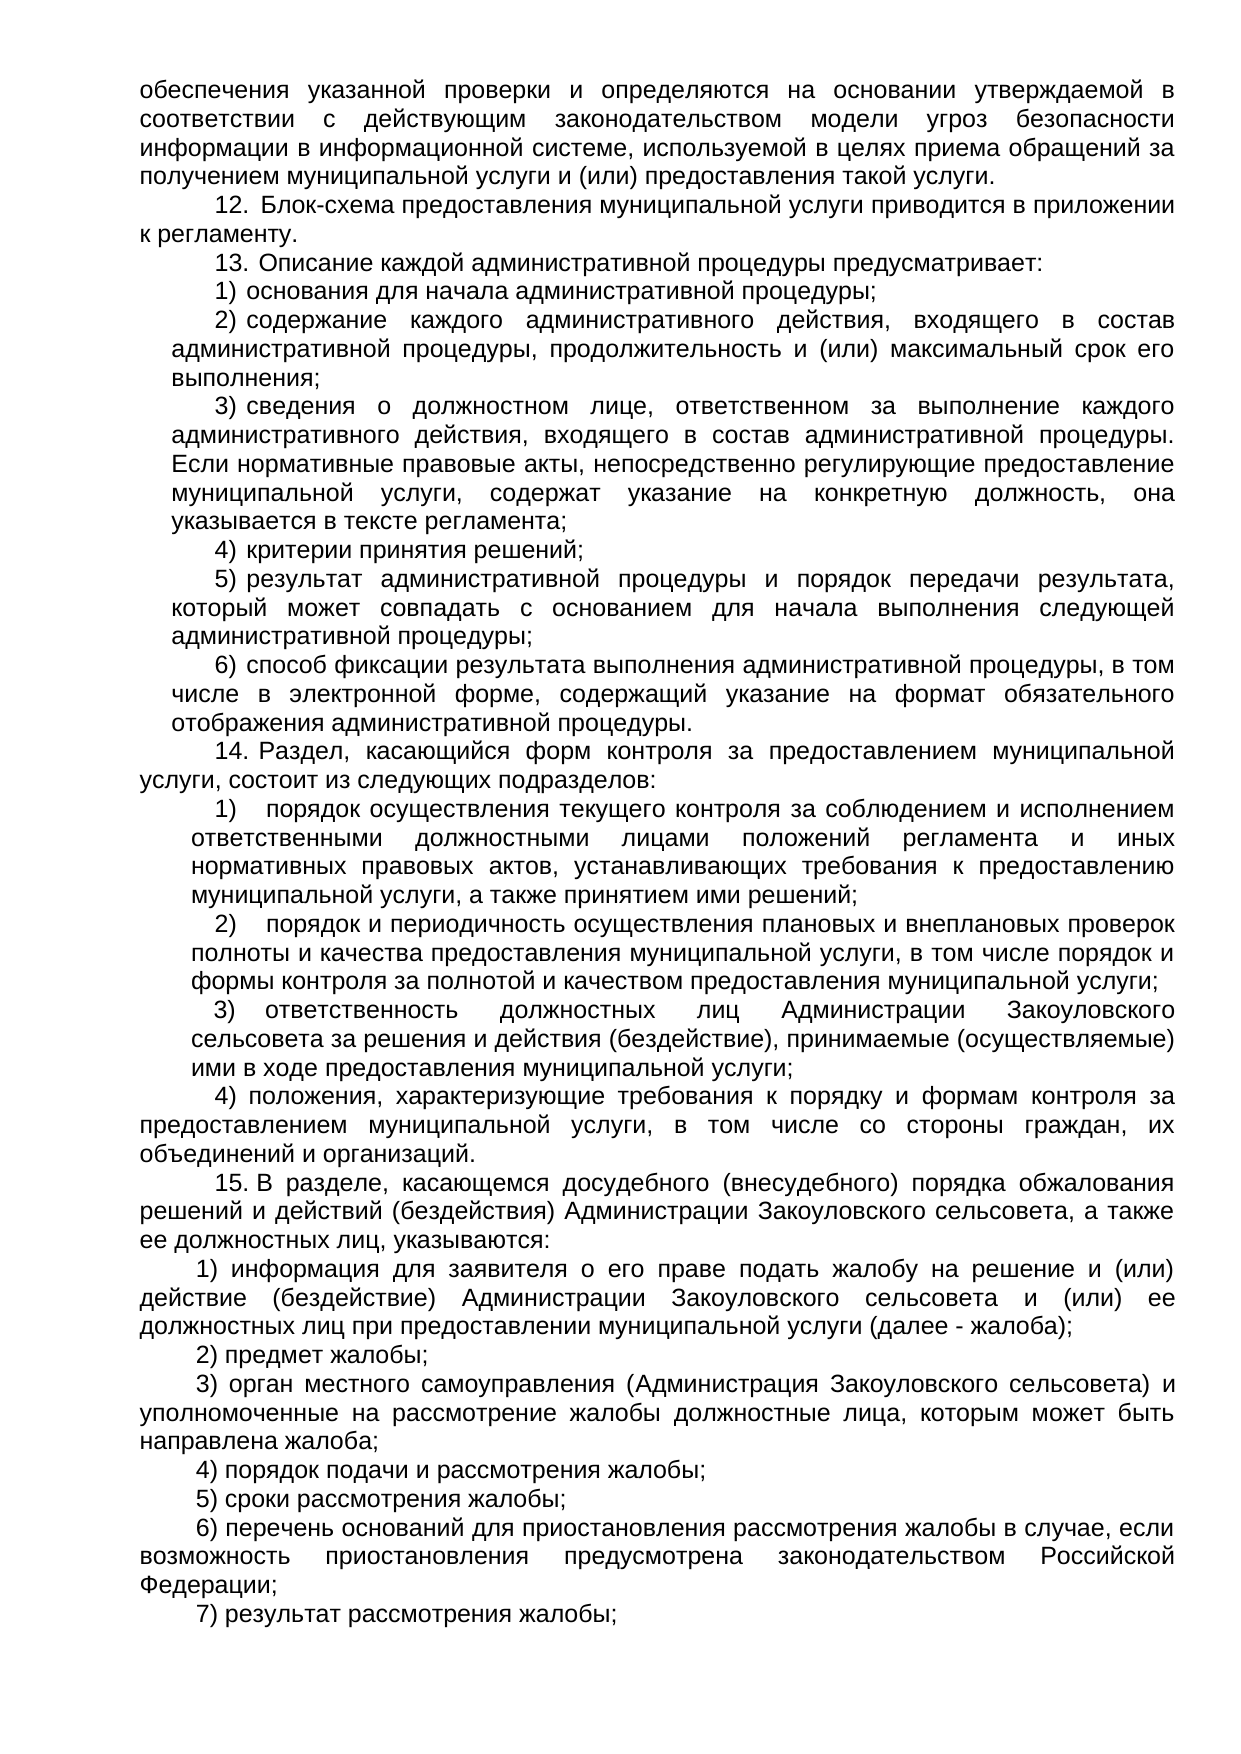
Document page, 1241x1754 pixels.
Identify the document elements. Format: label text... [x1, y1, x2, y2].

text 12. Блок-схема предоставления муниципальной услуги приводится в приложении к регламенту. [139, 190, 1176, 247]
list критерии принятия решений; [139, 535, 1176, 564]
text 13. Описание каждой административной процедуры предусматривает: [139, 247, 1176, 276]
text 3) орган местного самоуправления (Администрация Закоуловского сельсовета) и уполномоченные на рассмотрение жалобы должностные лица, которым может быть направлена жалоба; [139, 1369, 1176, 1455]
text 6) перечень оснований для приостановления рассмотрения жалобы в случае, если возможность приостановления предусмотрена законодательством Российской Федерации; [139, 1512, 1176, 1599]
list порядок осуществления текущего контроля за соблюдением и исполнением ответственными должностными лицами положений регламента и иных нормативных правовых актов, устанавливающих требования к предоставлению муниципальной услуги, а также принятием ими решений; [139, 794, 1176, 909]
list способ фиксации результата выполнения административной процедуры, в том числе в электронной форме, содержащий указание на формат обязательного отображения административной процедуры. [139, 650, 1176, 736]
text 2) предмет жалобы; [139, 1340, 1176, 1369]
text 1) информация для заявителя о его праве подать жалобу на решение и (или) действие (бездействие) Администрации Закоуловского сельсовета и (или) ее должностных лиц при предоставлении муниципальной услуги (далее - жалоба); [139, 1254, 1176, 1340]
text 15. В разделе, касающемся досудебного (внесудебного) порядка обжалования решений и действий (бездействия) Администрации Закоуловского сельсовета, а также ее должностных лиц, указываются: [139, 1167, 1176, 1254]
list порядок и периодичность осуществления плановых и внеплановых проверок полноты и качества предоставления муниципальной услуги, в том числе порядок и формы контроля за полнотой и качеством предоставления муниципальной услуги; [139, 909, 1176, 995]
text 4) положения, характеризующие требования к порядку и формам контроля за предоставлением муниципальной услуги, в том числе со стороны граждан, их объединений и организаций. [139, 1081, 1176, 1167]
list содержание каждого административного действия, входящего в состав административной процедуры, продолжительность и (или) максимальный срок его выполнения; [139, 305, 1176, 391]
list сведения о должностном лице, ответственном за выполнение каждого административного действия, входящего в состав административной процедуры. Если нормативные правовые акты, непосредственно регулирующие предоставление муниципальной услуги, содержат указание на конкретную должность, она указывается в тексте регламента; [139, 391, 1176, 535]
text 7) результат рассмотрения жалобы; [139, 1599, 1176, 1627]
text 14. Раздел, касающийся форм контроля за предоставлением муниципальной услуги, состоит из следующих подразделов: [139, 736, 1176, 794]
list ответственность должностных лиц Администрации Закоуловского сельсовета за решения и действия (бездействие), принимаемые (осуществляемые) ими в ходе предоставления муниципальной услуги; [139, 995, 1176, 1081]
text обеспечения указанной проверки и определяются на основании утверждаемой в соответствии с действующим законодательством модели угроз безопасности информации в информационной системе, используемой в целях приема обращений за получением муниципальной услуги и (или) предоставления такой услуги. [139, 75, 1176, 190]
text 5) сроки рассмотрения жалобы; [139, 1484, 1176, 1512]
list результат административной процедуры и порядок передачи результата, который может совпадать с основанием для начала выполнения следующей административной процедуры; [139, 564, 1176, 650]
list основания для начала административной процедуры; [139, 276, 1176, 305]
text 4) порядок подачи и рассмотрения жалобы; [139, 1455, 1176, 1484]
